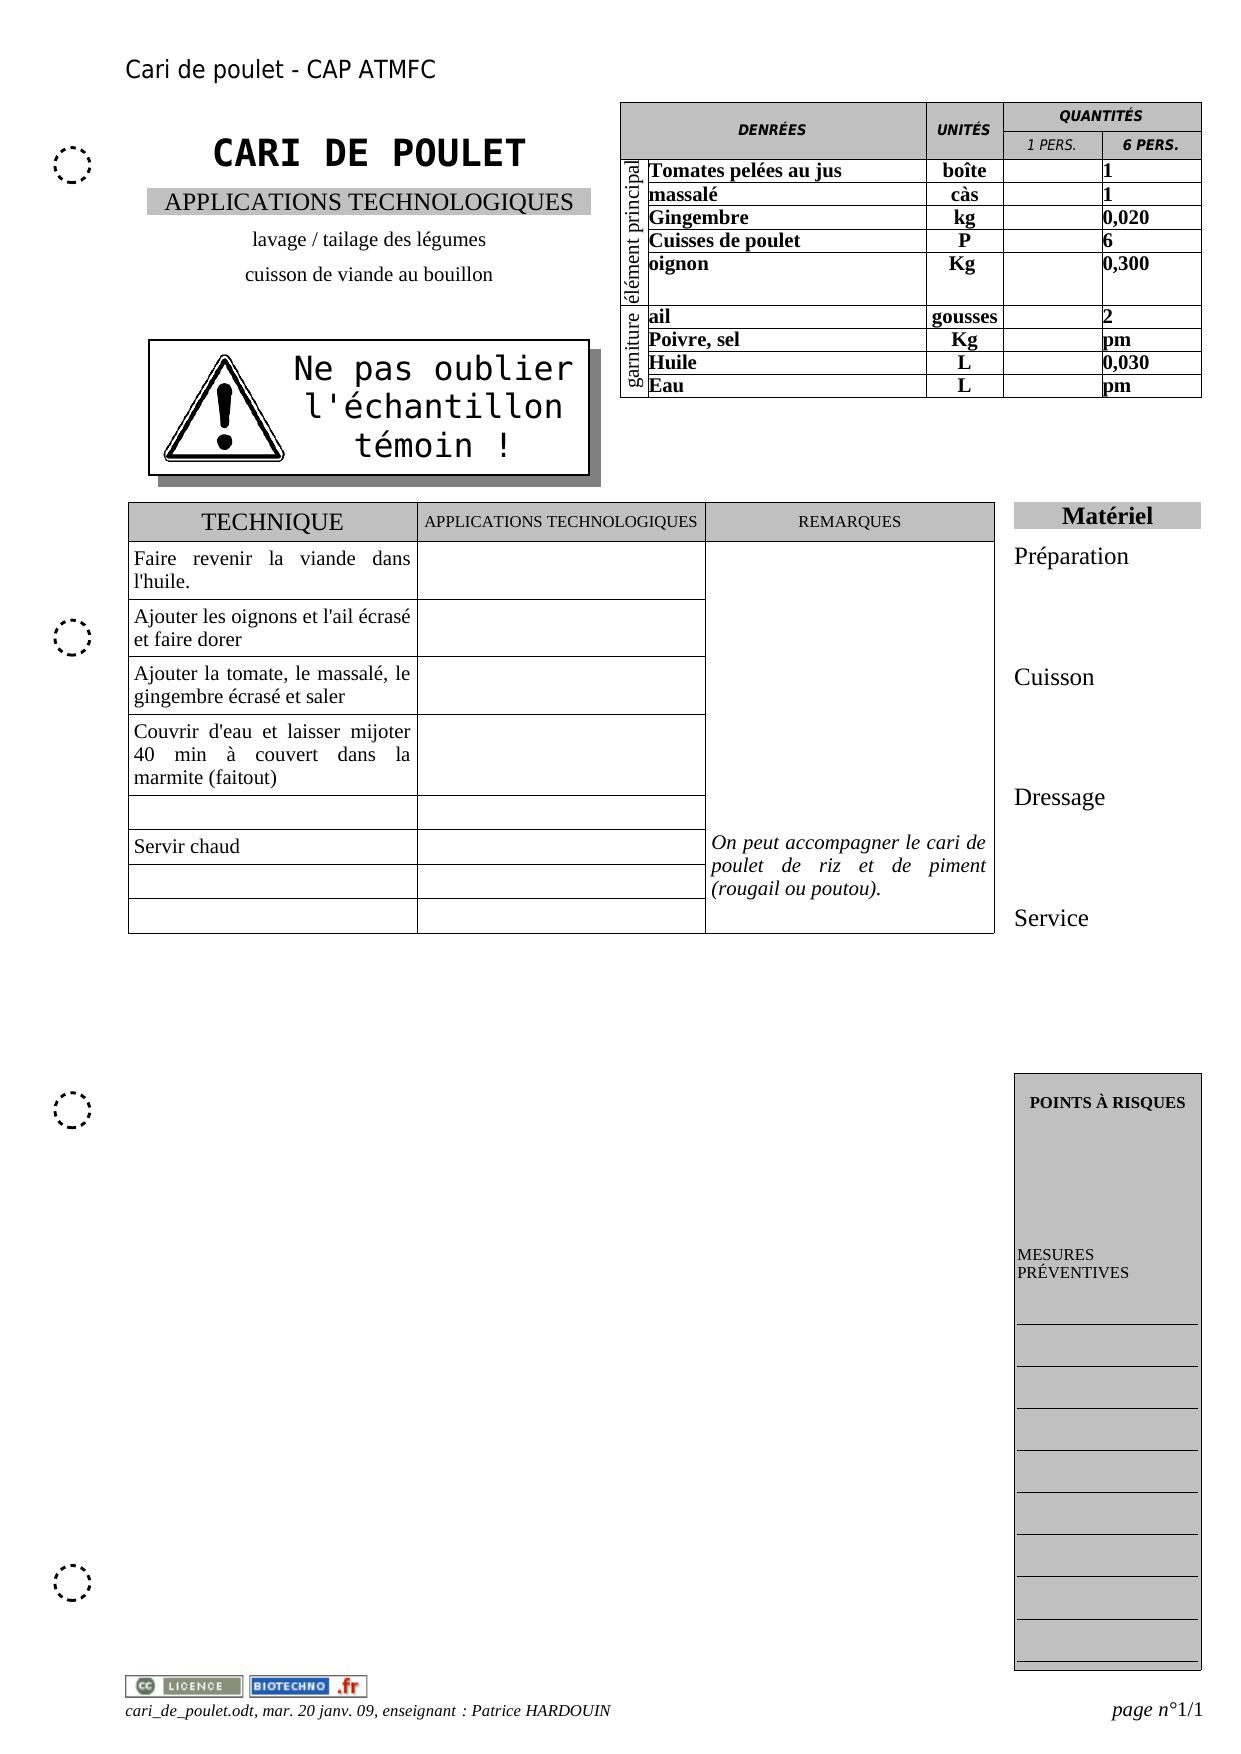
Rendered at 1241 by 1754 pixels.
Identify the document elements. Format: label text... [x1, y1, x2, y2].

table_header TECHNIQUE [129, 503, 417, 541]
table_cell [129, 899, 417, 933]
table_cell pm [1103, 375, 1201, 397]
table_cell 1 PERS. [1004, 132, 1102, 159]
table_header Tomates pelées au jus [649, 160, 926, 182]
picture [125, 1675, 244, 1698]
table_cell oignon [649, 253, 926, 305]
table_cell [1004, 230, 1102, 252]
table_cell Gingembre [649, 206, 926, 229]
text Cuisson [1014, 663, 1201, 690]
table_cell [129, 865, 417, 898]
table_header 2 [1103, 306, 1201, 328]
table_header QUANTITÉS [1004, 103, 1201, 131]
table_cell [1004, 253, 1102, 305]
table_cell 6 [1103, 230, 1201, 252]
table_cell 0,020 [1103, 206, 1201, 229]
table_cell [1004, 206, 1102, 229]
table_cell [418, 796, 705, 829]
table_cell pm [1103, 329, 1201, 351]
table_cell Kg [927, 253, 1003, 305]
table_cell [418, 715, 705, 795]
table_header ail [649, 306, 926, 328]
table_cell 1 [1103, 183, 1201, 205]
table_cell L [927, 352, 1003, 374]
table_cell L [927, 375, 1003, 397]
table_header 1 [1103, 160, 1201, 182]
table_cell On peut accompagner le cari de poulet de riz et de piment (rougail ou poutou). [706, 542, 994, 933]
table_cell [418, 899, 705, 933]
table_cell Kg [927, 329, 1003, 351]
text POINTS À RISQUES [1017, 1093, 1198, 1112]
table_cell 6 PERS. [1103, 132, 1201, 159]
table_cell massalé [649, 183, 926, 205]
text Matériel [1014, 502, 1201, 529]
table_cell [1004, 183, 1102, 205]
table_cell Ajouter les oignons et l'ail écrasé et faire dorer [129, 600, 417, 656]
table_cell [129, 796, 417, 829]
text cuisson de viande au bouillon [147, 263, 591, 286]
table_cell garniture [621, 306, 648, 397]
table_cell [418, 865, 705, 898]
text lavage / tailage des légumes [147, 228, 591, 251]
table_header REMARQUES [706, 503, 994, 541]
table_header Faire revenir la viande dans l'huile. [129, 542, 417, 599]
table_header [418, 542, 705, 599]
table_cell [418, 830, 705, 864]
text APPLICATIONS TECHNOLOGIQUES [147, 188, 591, 215]
table_header DENRÉES [621, 103, 926, 159]
table_header APPLICATIONS TECHNOLOGIQUES [418, 503, 705, 541]
table_cell Servir chaud [129, 830, 417, 864]
table_header [1004, 160, 1102, 182]
text MESURES PRÉVENTIVES [1017, 1245, 1198, 1282]
table_cell Ajouter la tomate, le massalé, le gingembre écrasé et saler [129, 657, 417, 714]
text Service [1014, 904, 1201, 932]
table_cell 0,030 [1103, 352, 1201, 374]
table_cell Poivre, sel [649, 329, 926, 351]
table_header gousses [927, 306, 1003, 328]
picture [249, 1675, 368, 1698]
table_cell Cuisses de poulet [649, 230, 926, 252]
table_header UNITÉS [927, 103, 1003, 159]
table_cell Eau [649, 375, 926, 397]
table_cell [1004, 352, 1102, 374]
table_cell [418, 600, 705, 656]
table_cell 0,300 [1103, 253, 1201, 305]
text Dressage [1014, 783, 1201, 811]
table_header [1004, 306, 1102, 328]
table_cell P [927, 230, 1003, 252]
table_cell Couvrir d'eau et laisser mijoter 40 min à couvert dans la marmite (faitout) [129, 715, 417, 795]
table_cell [1004, 375, 1102, 397]
text Ne pas oublier l'échantillon témoin ! [288, 350, 579, 465]
table_cell Huile [649, 352, 926, 374]
table_cell [418, 657, 705, 714]
table_header boîte [927, 160, 1003, 182]
text Préparation [1014, 542, 1201, 570]
table_cell élément principal [621, 160, 648, 305]
text Cari de poulet [147, 132, 591, 175]
table_cell càs [927, 183, 1003, 205]
table_cell [1004, 329, 1102, 351]
table_cell kg [927, 206, 1003, 229]
